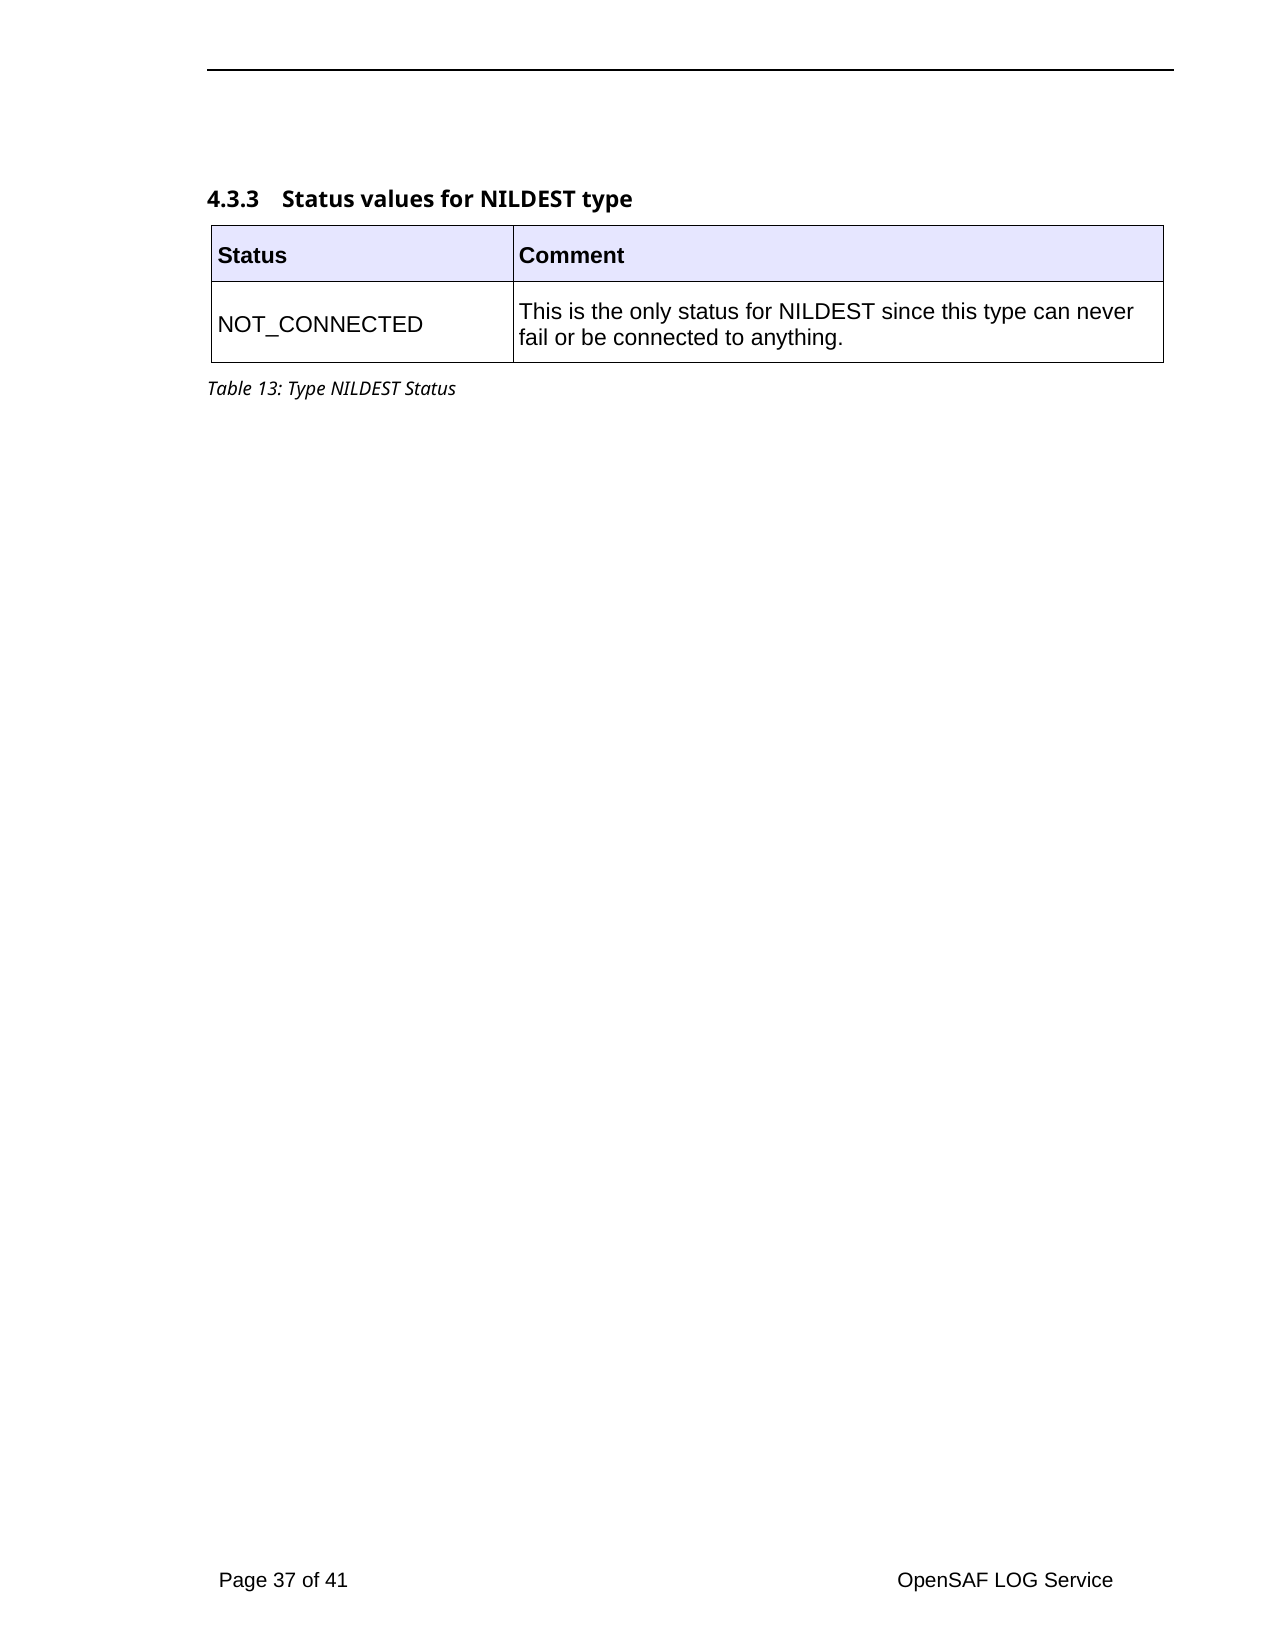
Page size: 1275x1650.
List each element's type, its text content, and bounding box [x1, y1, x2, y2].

table_cell This is the only status for NILDEST since this type can never fail or be connected to anything. [514, 282, 1163, 362]
text Table 13: Type NILDEST Status [207, 375, 1174, 400]
subtitle Status values for NILDEST type [207, 183, 1174, 214]
table_header Status [212, 226, 513, 281]
table_header Comment [514, 226, 1163, 281]
table_cell NOT_CONNECTED [212, 282, 513, 362]
